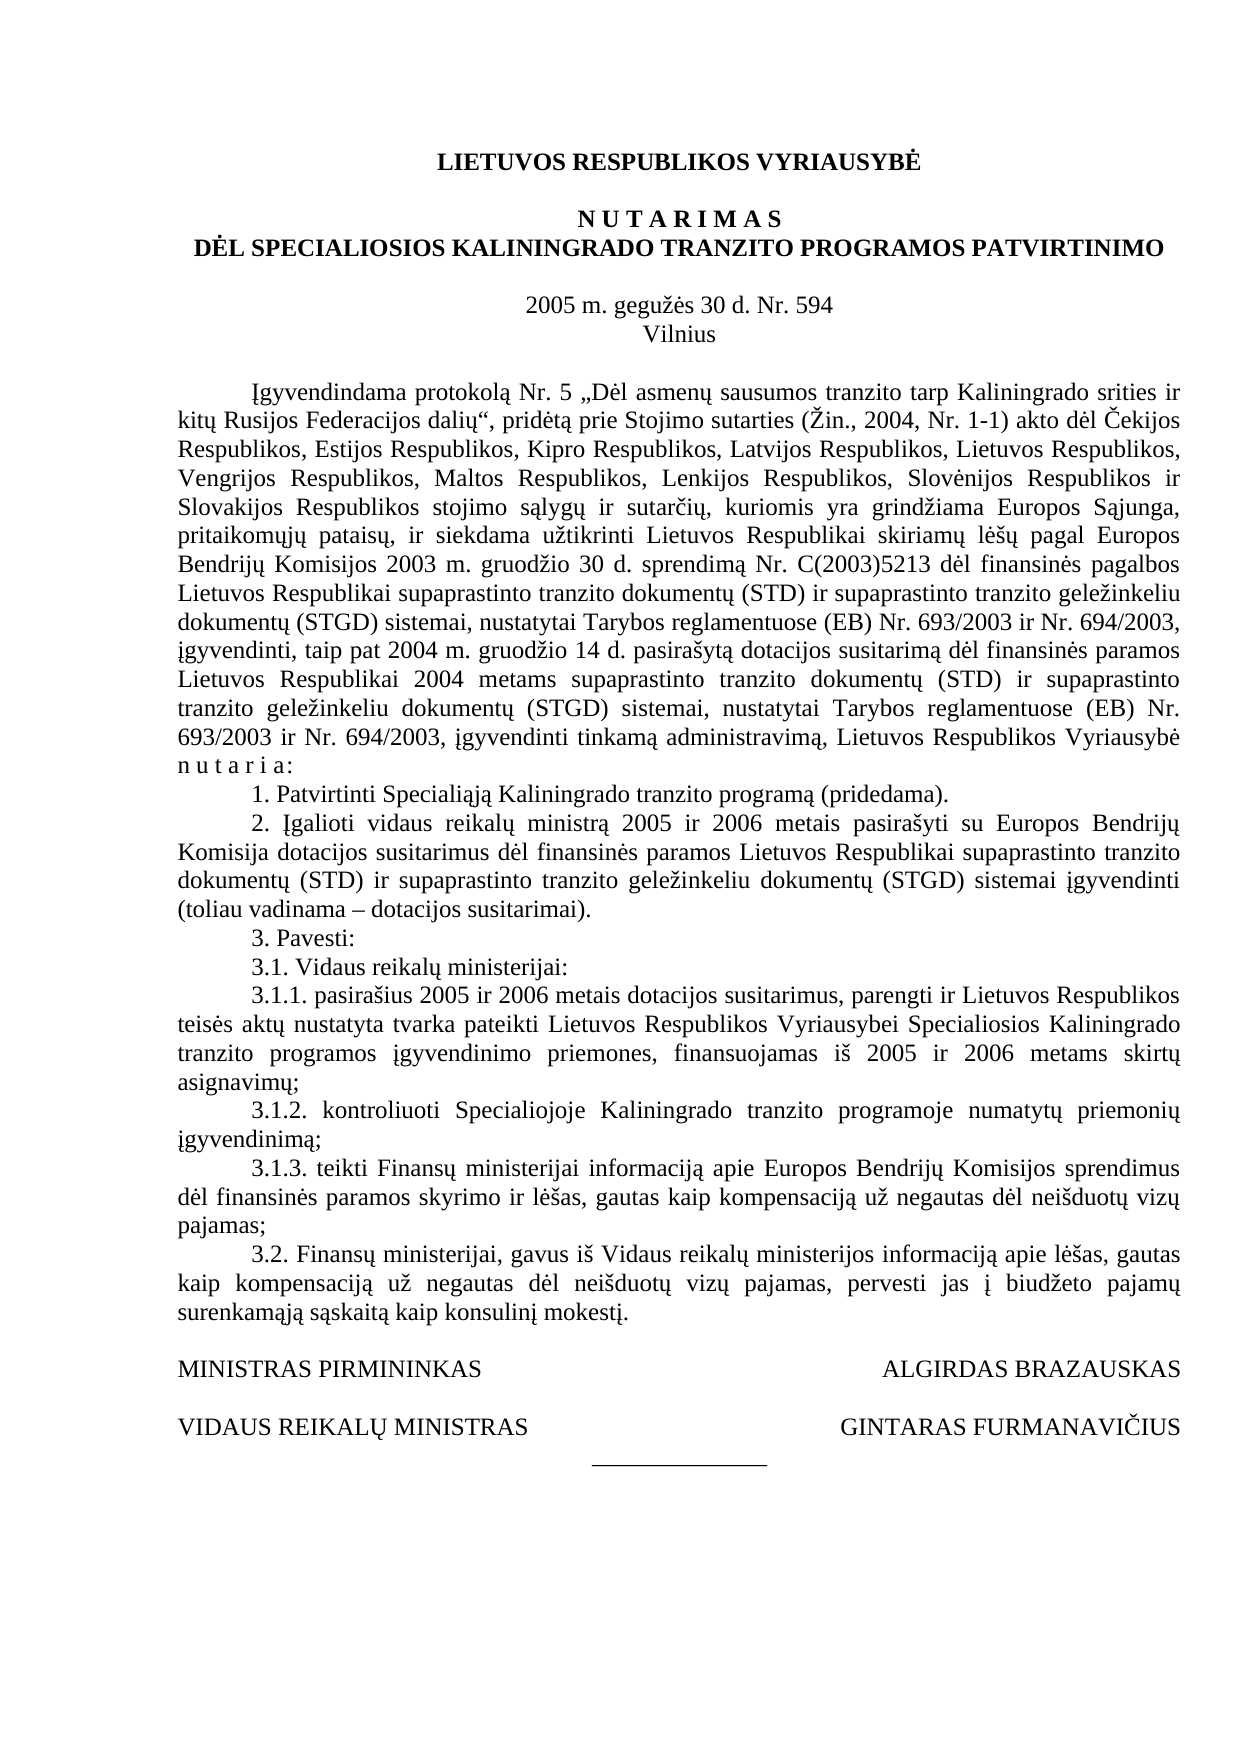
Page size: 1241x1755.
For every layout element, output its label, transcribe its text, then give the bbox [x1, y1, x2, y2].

text N U T A R I M A S [177, 204, 1181, 233]
text 2005 m. gegužės 30 d. Nr. 594 [177, 291, 1181, 319]
text 3.1.2. kontroliuoti Specialiojoje Kaliningrado tranzito programoje numatytų priemonių įgyvendinimą; [177, 1096, 1181, 1153]
text 3.1. Vidaus reikalų ministerijai: [177, 952, 1181, 981]
text 1. Patvirtinti Specialiąją Kaliningrado tranzito programą (pridedama). [177, 779, 1181, 808]
text Vidaus reikalų ministras Gintaras Furmanavičius [177, 1412, 1181, 1441]
text LIETUVOS RESPUBLIKOS VYRIAUSYBĖ [177, 147, 1181, 176]
text Vilnius [177, 319, 1181, 348]
text 3.1.3. teikti Finansų ministerijai informaciją apie Europos Bendrijų Komisijos sprendimus dėl finansinės paramos skyrimo ir lėšas, gautas kaip kompensaciją už negautas dėl neišduotų vizų pajamas; [177, 1153, 1181, 1239]
text 2. Įgalioti vidaus reikalų ministrą 2005 ir 2006 metais pasirašyti su Europos Bendrijų Komisija dotacijos susitarimus dėl finansinės paramos Lietuvos Respublikai supaprastinto tranzito dokumentų (STD) ir supaprastinto tranzito geležinkeliu dokumentų (STGD) sistemai įgyvendinti (toliau vadinama – dotacijos susitarimai). [177, 808, 1181, 923]
text DĖL SPECIALIOSIOS KALININGRADO TRANZITO PROGRAMOS PATVIRTINIMO [177, 233, 1181, 262]
text Įgyvendindama protokolą Nr. 5 „Dėl asmenų sausumos tranzito tarp Kaliningrado srities ir kitų Rusijos Federacijos dalių“, pridėtą prie Stojimo sutarties (Žin., 2004, Nr. 1-1) akto dėl Čekijos Respublikos, Estijos Respublikos, Kipro Respublikos, Latvijos Respublikos, Lietuvos Respublikos, Vengrijos Respublikos, Maltos Respublikos, Lenkijos Respublikos, Slovėnijos Respublikos ir Slovakijos Respublikos stojimo sąlygų ir sutarčių, kuriomis yra grindžiama Europos Sąjunga, pritaikomųjų pataisų, ir siekdama užtikrinti Lietuvos Respublikai skiriamų lėšų pagal Europos Bendrijų Komisijos 2003 m. gruodžio 30 d. sprendimą Nr. C(2003)5213 dėl finansinės pagalbos Lietuvos Respublikai supaprastinto tranzito dokumentų (STD) ir supaprastinto tranzito geležinkeliu dokumentų (STGD) sistemai, nustatytai Tarybos reglamentuose (EB) Nr. 693/2003 ir Nr. 694/2003, įgyvendinti, taip pat 2004 m. gruodžio 14 d. pasirašytą dotacijos susitarimą dėl finansinės paramos Lietuvos Respublikai 2004 metams supaprastinto tranzito dokumentų (STD) ir supaprastinto tranzito geležinkeliu dokumentų (STGD) sistemai, nustatytai Tarybos reglamentuose (EB) Nr. 693/2003 ir Nr. 694/2003, įgyvendinti tinkamą administravimą, Lietuvos Respublikos Vyriausybė nutaria: [177, 377, 1181, 779]
text 3.1.1. pasirašius 2005 ir 2006 metais dotacijos susitarimus, parengti ir Lietuvos Respublikos teisės aktų nustatyta tvarka pateikti Lietuvos Respublikos Vyriausybei Specialiosios Kaliningrado tranzito programos įgyvendinimo priemones, finansuojamas iš 2005 ir 2006 metams skirtų asignavimų; [177, 981, 1181, 1096]
text 3.2. Finansų ministerijai, gavus iš Vidaus reikalų ministerijos informaciją apie lėšas, gautas kaip kompensaciją už negautas dėl neišduotų vizų pajamas, pervesti jas į biudžeto pajamų surenkamąją sąskaitą kaip konsulinį mokestį. [177, 1239, 1181, 1326]
text 3. Pavesti: [177, 923, 1181, 952]
text Ministras Pirmininkas Algirdas Brazauskas [177, 1354, 1181, 1383]
text ______________ [177, 1441, 1181, 1469]
